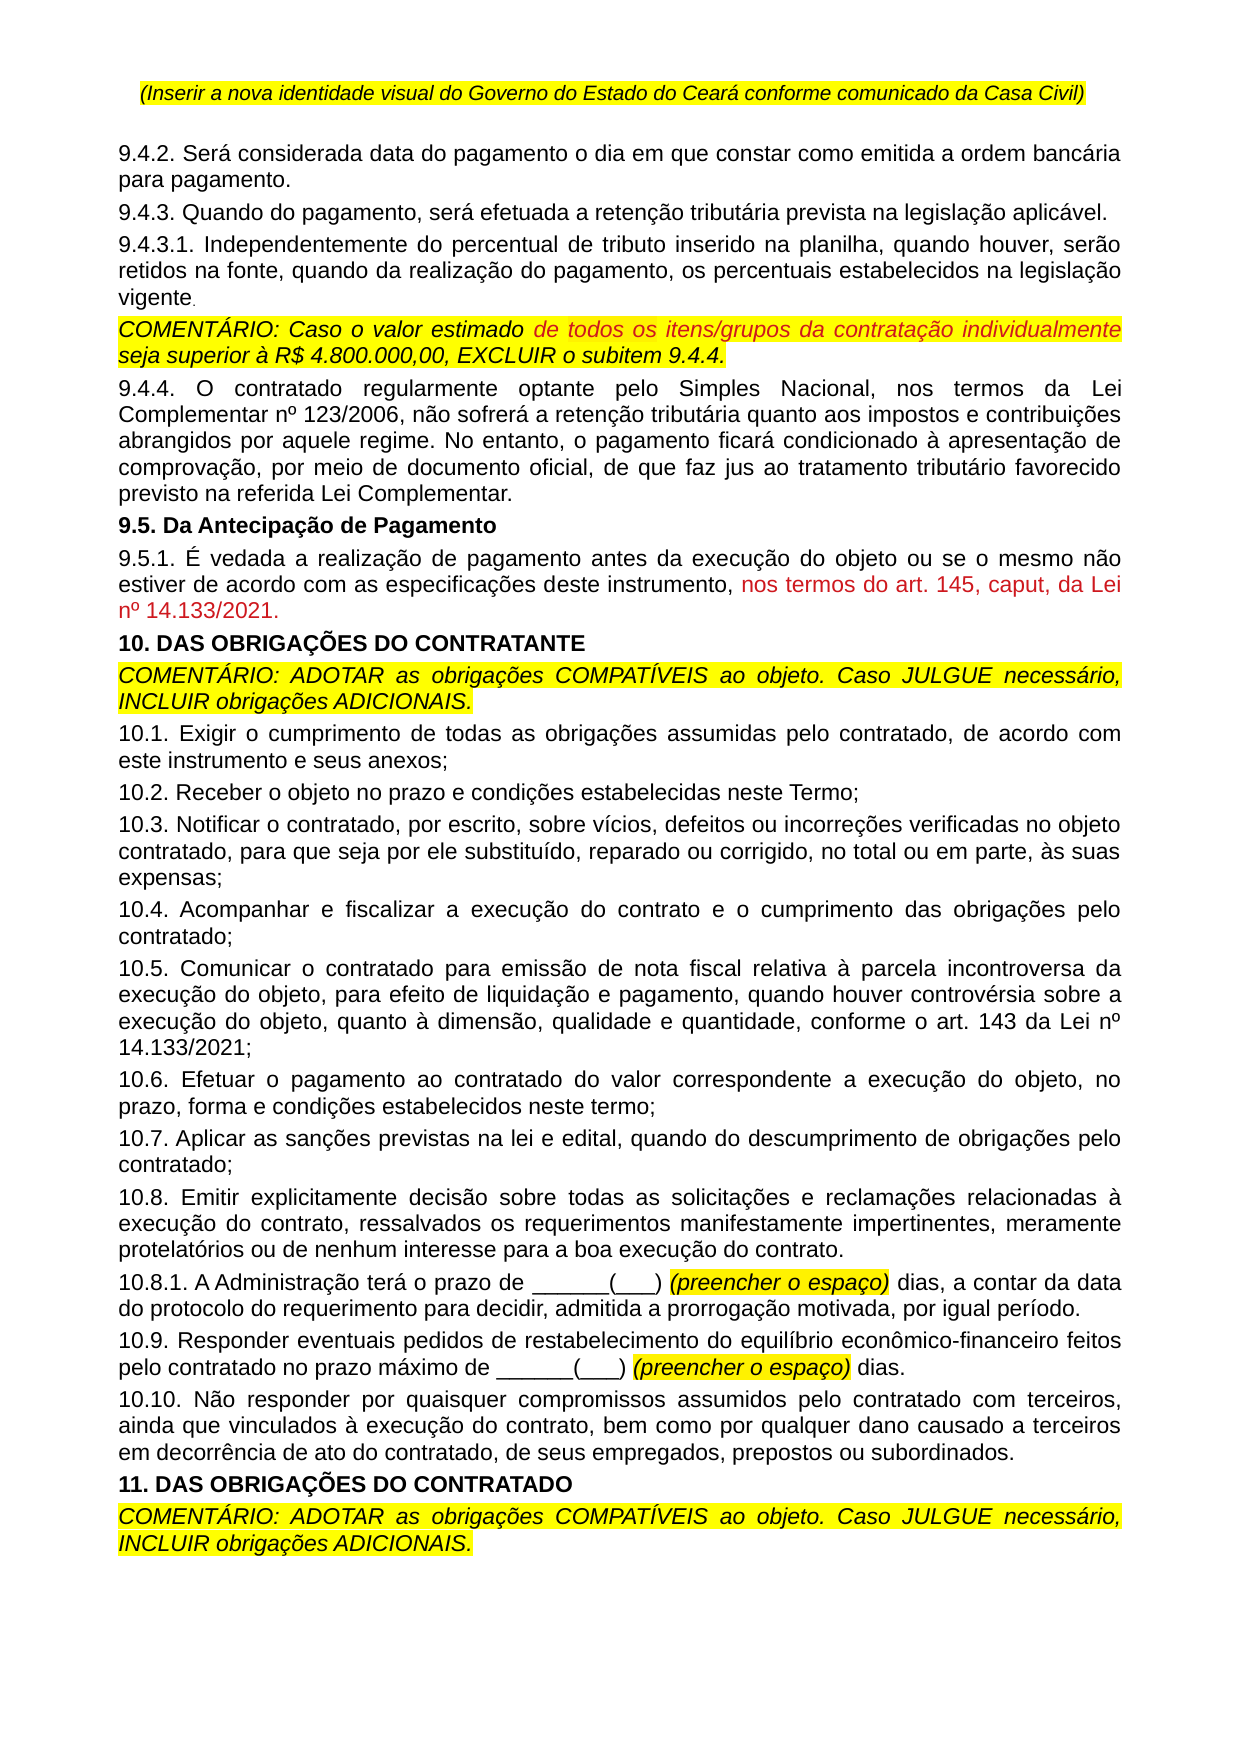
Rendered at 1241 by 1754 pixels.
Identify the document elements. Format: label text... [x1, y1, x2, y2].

text 10.8. Emitir explicitamente decisão sobre todas as solicitações e reclamações relacionadas à execução do contrato, ressalvados os requerimentos manifestamente impertinentes, meramente protelatórios ou de nenhum interesse para a boa execução do contrato. [118, 1184, 1122, 1263]
text 9.4.3.1. Independentemente do percentual de tributo inserido na planilha, quando houver, serão retidos na fonte, quando da realização do pagamento, os percentuais estabelecidos na legislação vigente. [118, 231, 1122, 310]
text 10.7. Aplicar as sanções previstas na lei e edital, quando do descumprimento de obrigações pelo contratado; [118, 1125, 1122, 1178]
text 9.4.3. Quando do pagamento, será efetuada a retenção tributária prevista na legislação aplicável. [118, 198, 1122, 225]
text 10.2. Receber o objeto no prazo e condições estabelecidas neste Termo; [118, 779, 1122, 805]
text 10. DAS OBRIGAÇÕES DO CONTRATANTE [118, 629, 1122, 656]
text 10.8.1. A Administração terá o prazo de ______(___) (preencher o espaço) dias, a contar da data do protocolo do requerimento para decidir, admitida a prorrogação motivada, por igual período. [118, 1269, 1122, 1321]
text COMENTÁRIO: ADOTAR as obrigações COMPATÍVEIS ao objeto. Caso JULGUE necessário, INCLUIR obrigações ADICIONAIS. [118, 1503, 1122, 1556]
text 9.5.1. É vedada a realização de pagamento antes da execução do objeto ou se o mesmo não estiver de acordo com as especificações deste instrumento, nos termos do art. 145, caput, da Lei nº 14.133/2021. [118, 544, 1122, 623]
text 9.5. Da Antecipação de Pagamento [118, 512, 1122, 538]
text 9.4.4. O contratado regularmente optante pelo Simples Nacional, nos termos da Lei Complementar nº 123/2006, não sofrerá a retenção tributária quanto aos impostos e contribuições abrangidos por aquele regime. No entanto, o pagamento ficará condicionado à apresentação de comprovação, por meio de documento oficial, de que faz jus ao tratamento tributário favorecido previsto na referida Lei Complementar. [118, 374, 1122, 506]
text COMENTÁRIO: Caso o valor estimado de todos os itens/grupos da contratação individualmente seja superior à R$ 4.800.000,00, EXCLUIR o subitem 9.4.4. [118, 316, 1122, 368]
text 10.1. Exigir o cumprimento de todas as obrigações assumidas pelo contratado, de acordo com este instrumento e seus anexos; [118, 720, 1122, 773]
text 10.4. Acompanhar e fiscalizar a execução do contrato e o cumprimento das obrigações pelo contratado; [118, 896, 1122, 949]
text 9.4.2. Será considerada data do pagamento o dia em que constar como emitida a ordem bancária para pagamento. [118, 140, 1122, 193]
text 11. DAS OBRIGAÇÕES DO CONTRATADO [118, 1471, 1122, 1497]
text 10.9. Responder eventuais pedidos de restabelecimento do equilíbrio econômico-financeiro feitos pelo contratado no prazo máximo de ______(___) (preencher o espaço) dias. [118, 1327, 1122, 1380]
text COMENTÁRIO: ADOTAR as obrigações COMPATÍVEIS ao objeto. Caso JULGUE necessário, INCLUIR obrigações ADICIONAIS. [118, 662, 1122, 714]
text 10.10. Não responder por quaisquer compromissos assumidos pelo contratado com terceiros, ainda que vinculados à execução do contrato, bem como por qualquer dano causado a terceiros em decorrência de ato do contratado, de seus empregados, prepostos ou subordinados. [118, 1386, 1122, 1465]
text 10.6. Efetuar o pagamento ao contratado do valor correspondente a execução do objeto, no prazo, forma e condições estabelecidos neste termo; [118, 1066, 1122, 1119]
text 10.3. Notificar o contratado, por escrito, sobre vícios, defeitos ou incorreções verificadas no objeto contratado, para que seja por ele substituído, reparado ou corrigido, no total ou em parte, às suas expensas; [118, 811, 1122, 890]
text 10.5. Comunicar o contratado para emissão de nota fiscal relativa à parcela incontroversa da execução do objeto, para efeito de liquidação e pagamento, quando houver controvérsia sobre a execução do objeto, quanto à dimensão, qualidade e quantidade, conforme o art. 143 da Lei nº 14.133/2021; [118, 955, 1122, 1060]
